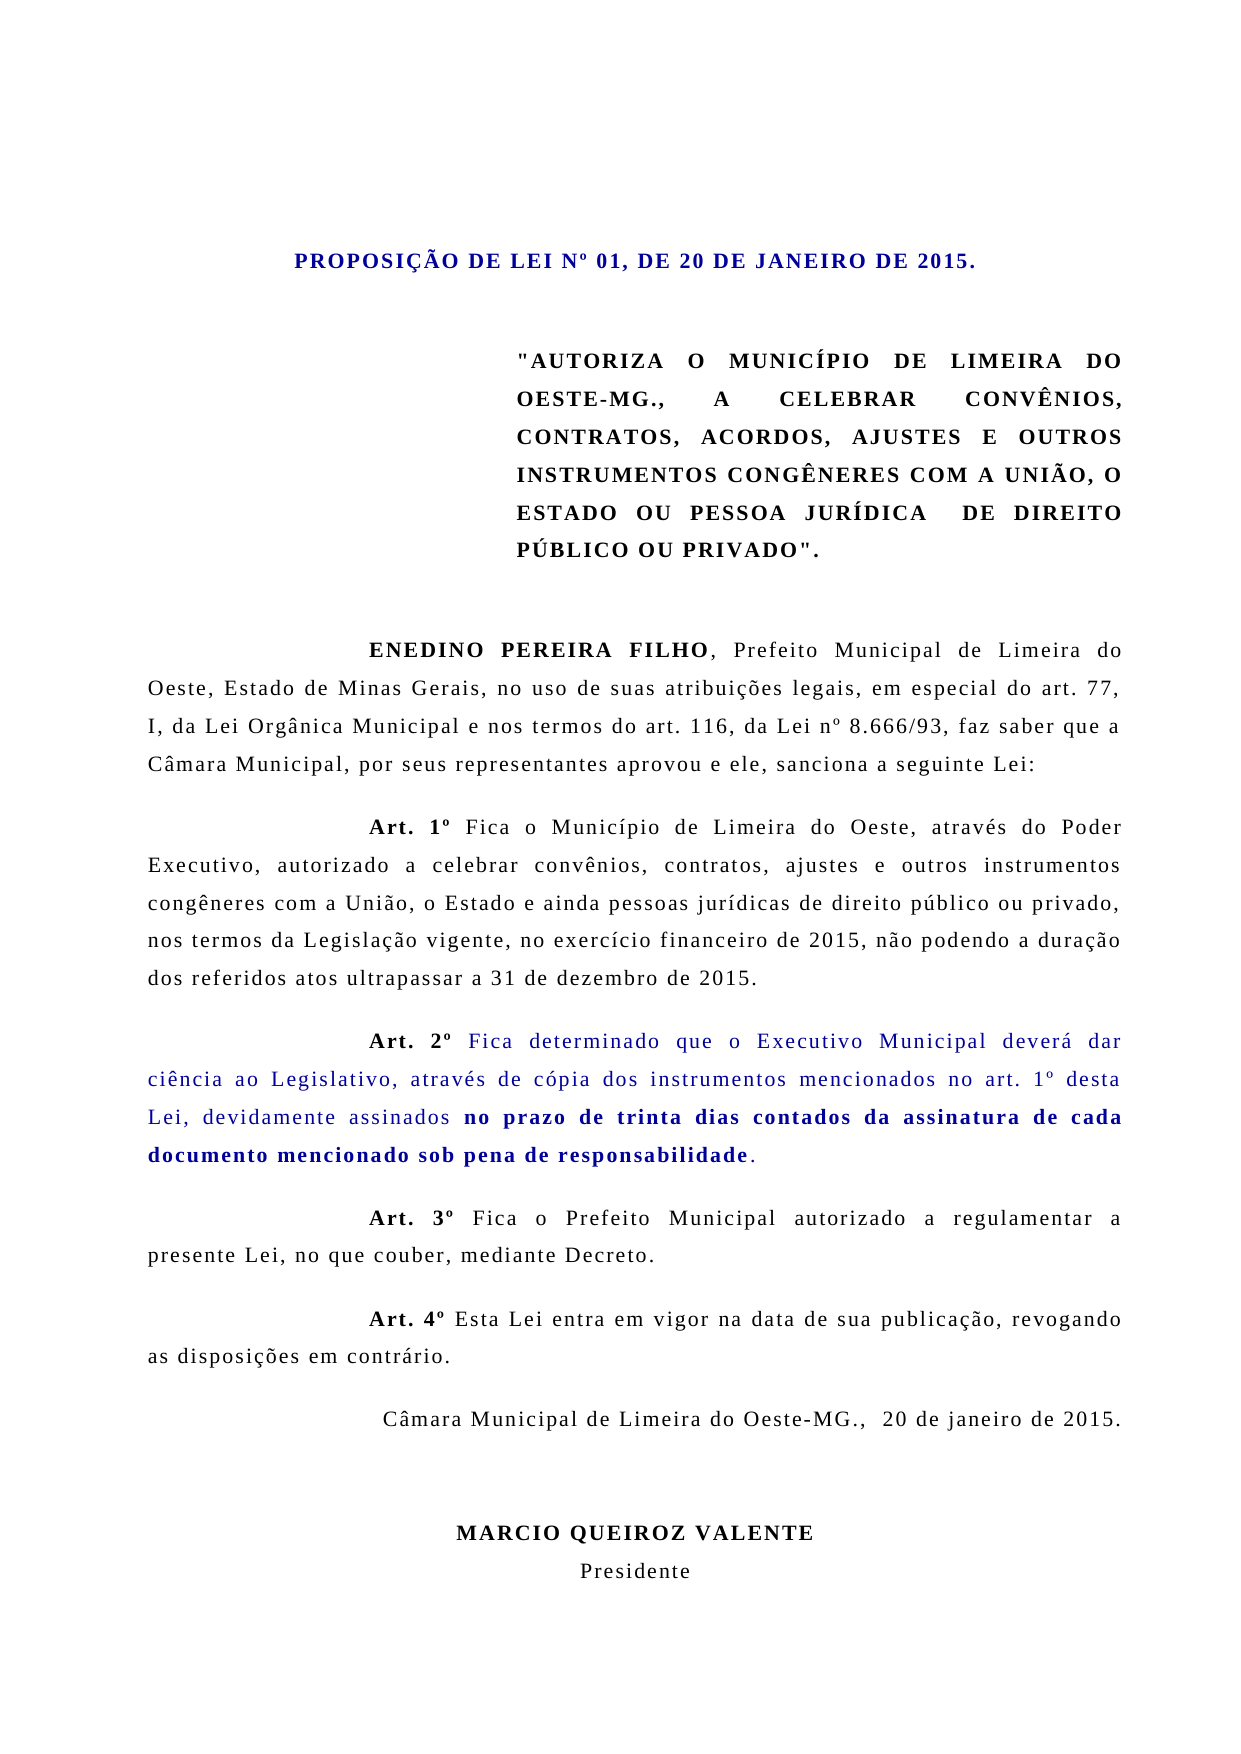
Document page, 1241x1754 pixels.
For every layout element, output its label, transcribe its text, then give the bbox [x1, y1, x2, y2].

text ENEDINO PEREIRA FILHO, Prefeito Municipal de Limeira do Oeste, Estado de Minas Gerais, no uso de suas atribuições legais, em especial do art. 77, I, da Lei Orgânica Municipal e nos termos do art. 116, da Lei nº 8.666/93, faz saber que a Câmara Municipal, por seus representantes aprovou e ele, sanciona a seguinte Lei: [148, 637, 1122, 776]
text Art. 1º Fica o Município de Limeira do Oeste, através do Poder Executivo, autorizado a celebrar convênios, contratos, ajustes e outros instrumentos congêneres com a União, o Estado e ainda pessoas jurídicas de direito público ou privado, nos termos da Legislação vigente, no exercício financeiro de 2015, não podendo a duração dos referidos atos ultrapassar a 31 de dezembro de 2015. [148, 814, 1122, 990]
text PROPOSIÇÃO DE LEI Nº 01, DE 20 DE JANEIRO DE 2015. [148, 248, 1122, 273]
text Art. 2º Fica determinado que o Executivo Municipal deverá dar ciência ao Legislativo, através de cópia dos instrumentos mencionados no art. 1º desta Lei, devidamente assinados no prazo de trinta dias contados da assinatura de cada documento mencionado sob pena de responsabilidade. [148, 1028, 1122, 1167]
text "AUTORIZA O MUNICÍPIO DE LIMEIRA DO OESTE-MG., A CELEBRAR CONVÊNIOS, CONTRATOS, ACORDOS, AJUSTES E OUTROS INSTRUMENTOS CONGÊNERES COM A UNIÃO, O ESTADO OU PESSOA JURÍDICA DE DIREITO PÚBLICO OU PRIVADO". [516, 348, 1122, 562]
text Art. 3º Fica o Prefeito Municipal autorizado a regulamentar a presente Lei, no que couber, mediante Decreto. [148, 1205, 1122, 1268]
text Art. 4º Esta Lei entra em vigor na data de sua publicação, revogando as disposições em contrário. [148, 1306, 1122, 1368]
text Câmara Municipal de Limeira do Oeste-MG., 20 de janeiro de 2015. [148, 1406, 1122, 1432]
text MARCIO QUEIROZ VALENTE [148, 1520, 1122, 1545]
text Presidente [148, 1558, 1122, 1583]
